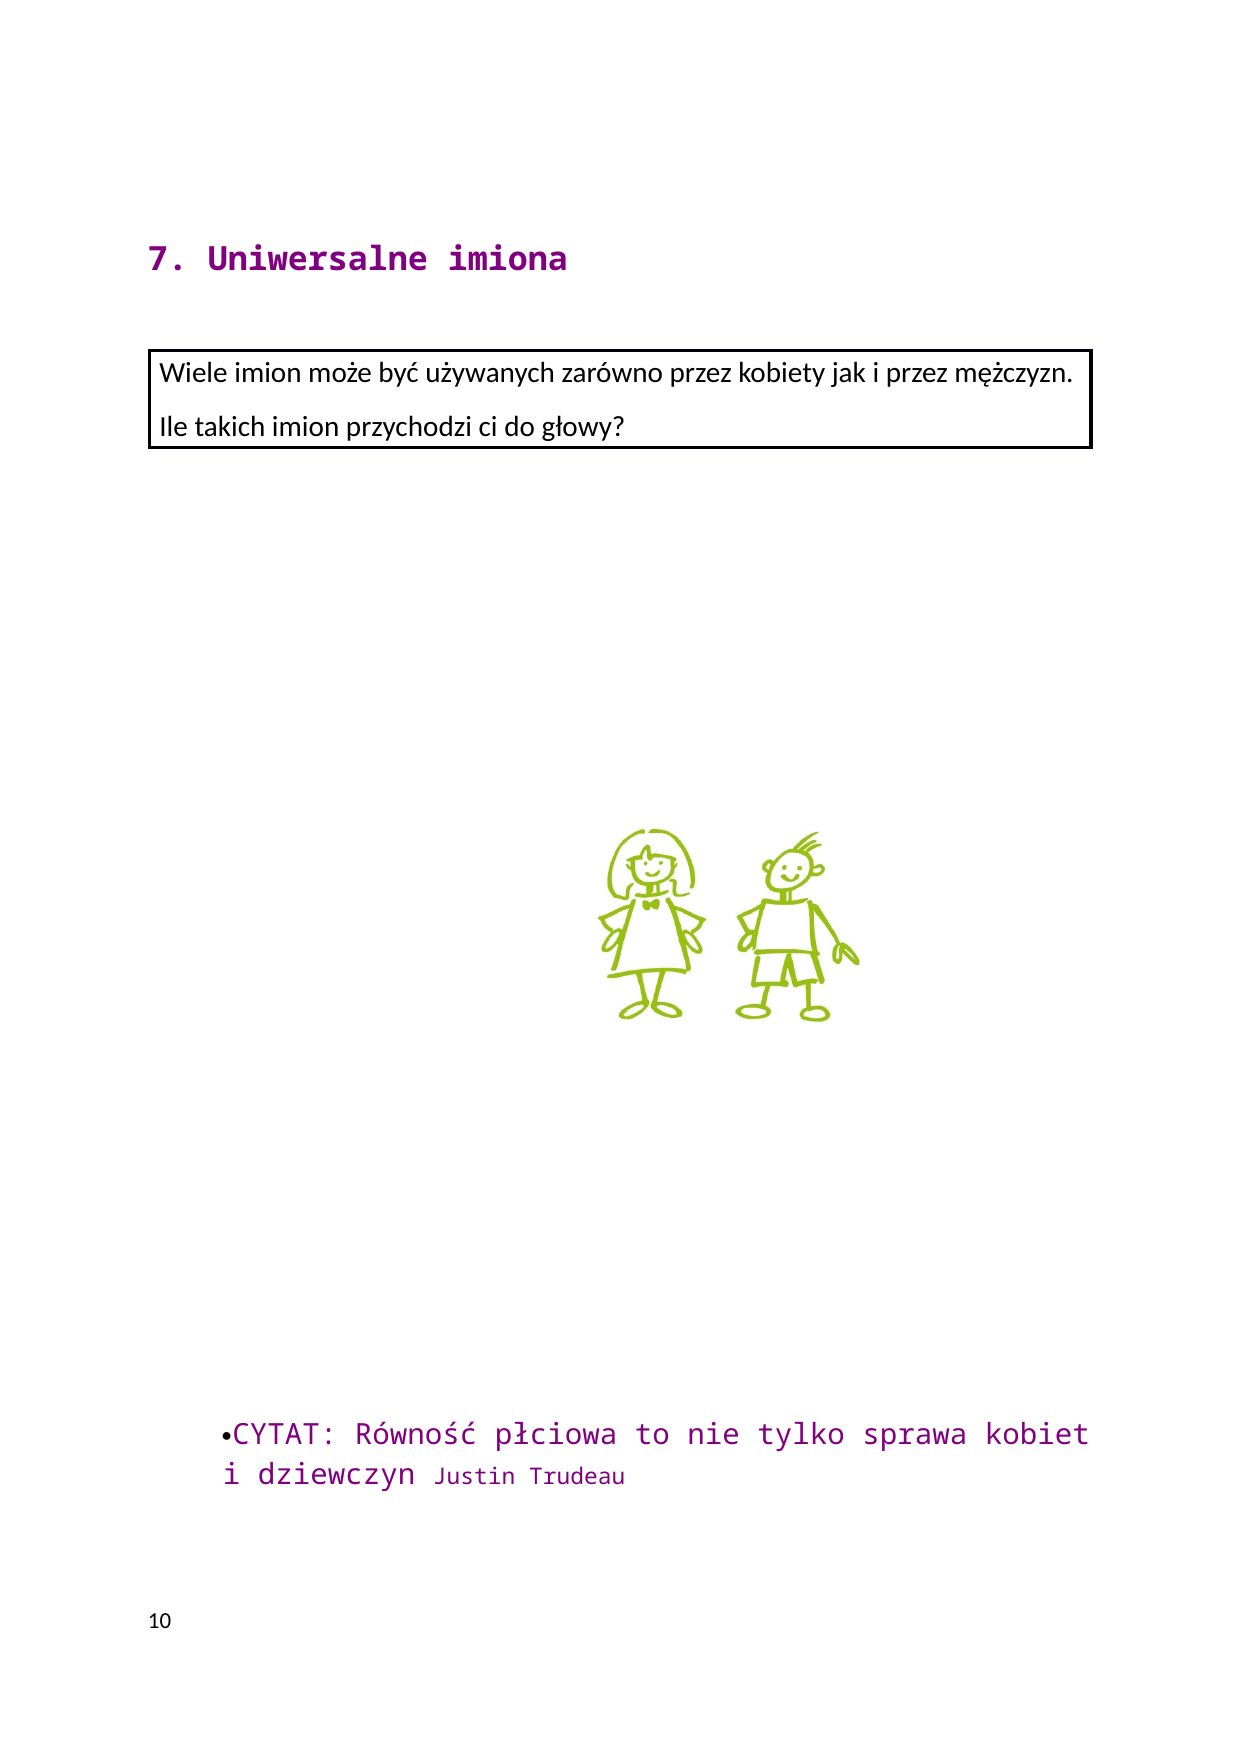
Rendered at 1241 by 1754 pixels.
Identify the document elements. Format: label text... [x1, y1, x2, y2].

text Ile takich imion przychodzi ci do głowy? [151, 403, 1089, 446]
list CYTAT: Równość płciowa to nie tylko sprawa kobiet i dziewczyn Justin Trudeau [223, 1414, 1093, 1521]
text 7. Uniwersalne imiona [148, 235, 1093, 281]
text Wiele imion może być używanych zarówno przez kobiety jak i przez mężczyzn. [151, 352, 1089, 390]
